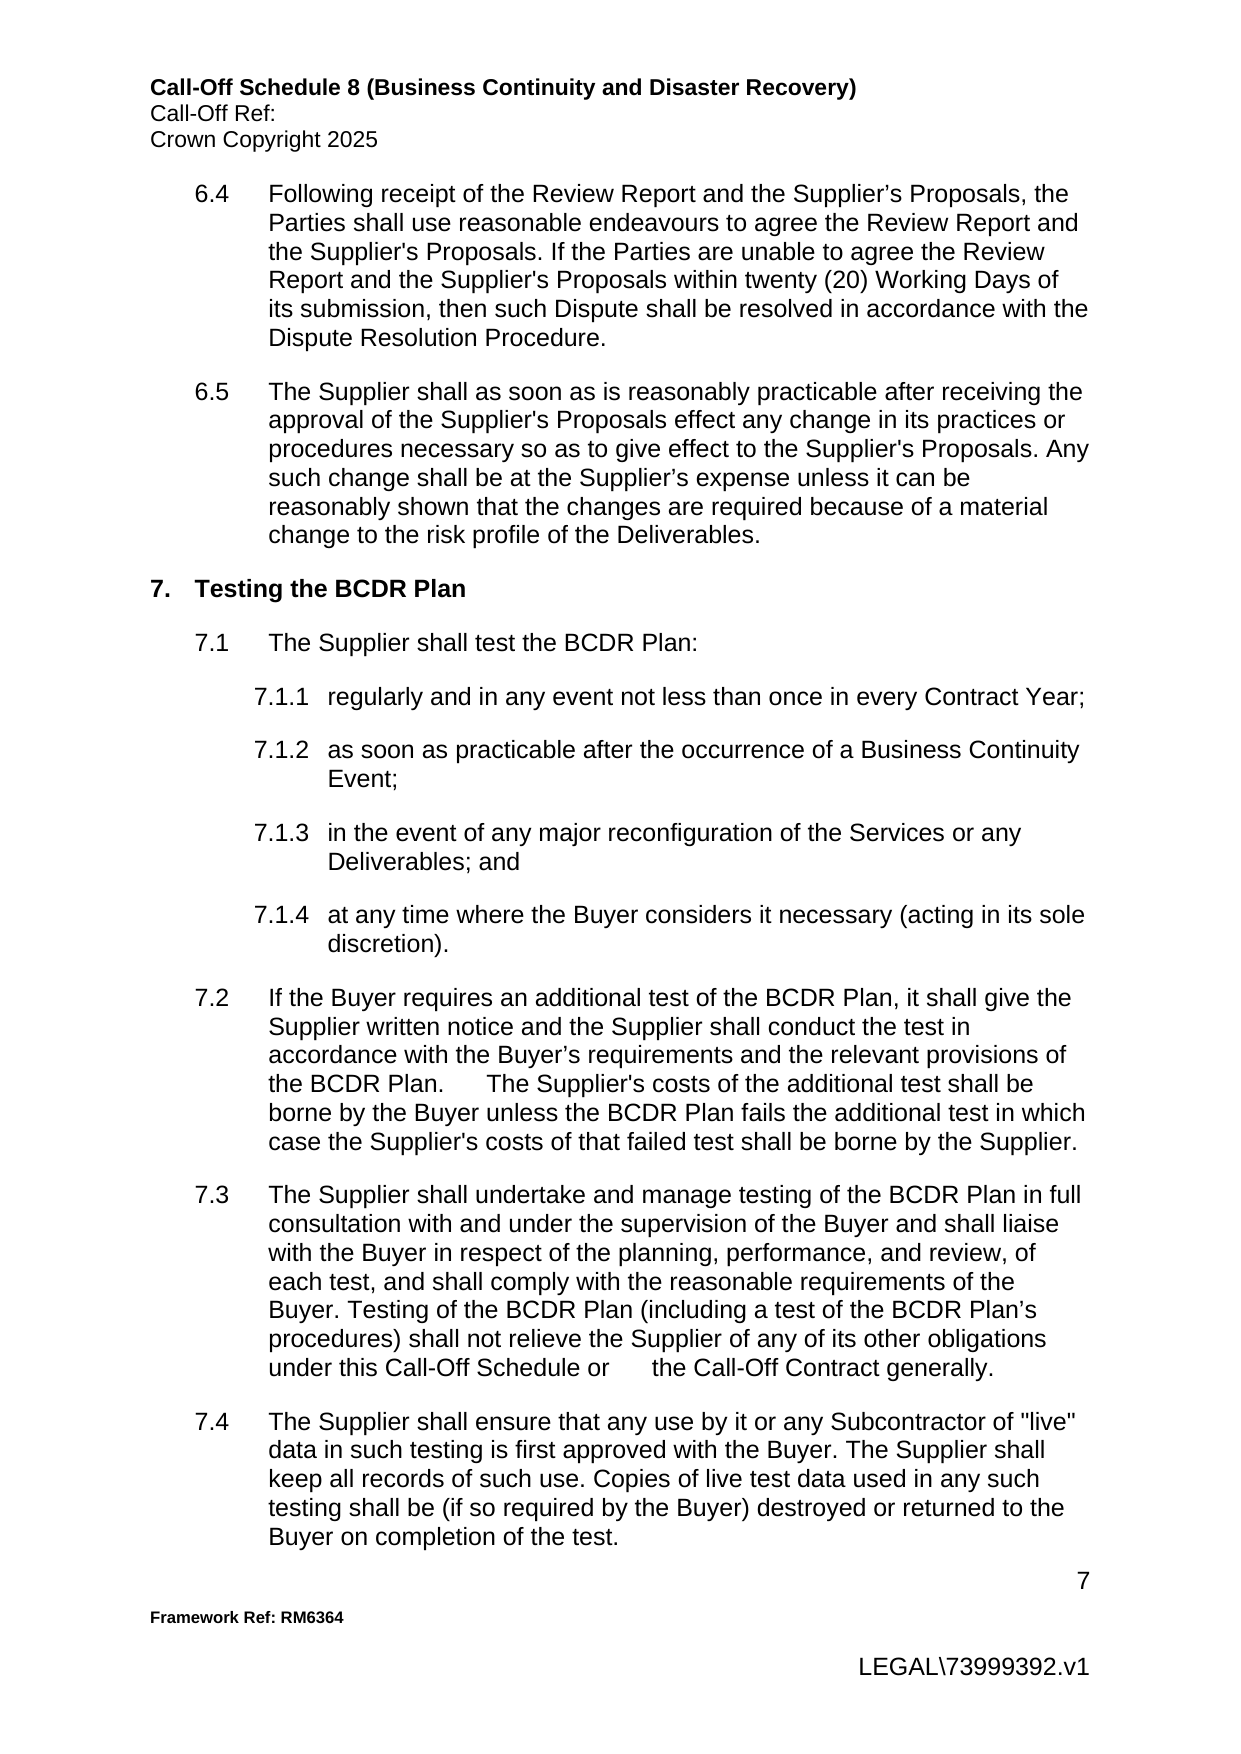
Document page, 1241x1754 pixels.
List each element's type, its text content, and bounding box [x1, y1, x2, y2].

list Testing the BCDR Plan [150, 574, 1090, 603]
list The Supplier shall undertake and manage testing of the BCDR Plan in full consultation with and under the supervision of the Buyer and shall liaise with the Buyer in respect of the planning, performance, and review, of each test, and shall comply with the reasonable requirements of the Buyer. Testing of the BCDR Plan (including a test of the BCDR Plan’s procedures) shall not relieve the Supplier of any of its other obligations under this Call-Off Schedule or the Call-Off Contract generally. [194, 1180, 1090, 1381]
list regularly and in any event not less than once in every Contract Year; [253, 681, 1090, 710]
list The Supplier shall test the BCDR Plan: [194, 628, 1090, 656]
list as soon as practicable after the occurrence of a Business Continuity Event; [253, 735, 1090, 793]
list The Supplier shall as soon as is reasonably practicable after receiving the approval of the Supplier's Proposals effect any change in its practices or procedures necessary so as to give effect to the Supplier's Proposals. Any such change shall be at the Supplier’s expense unless it can be reasonably shown that the changes are required because of a material change to the risk profile of the Deliverables. [194, 376, 1090, 549]
list at any time where the Buyer considers it necessary (acting in its sole discretion). [253, 900, 1090, 958]
list The Supplier shall ensure that any use by it or any Subcontractor of "live" data in such testing is first approved with the Buyer. The Supplier shall keep all records of such use. Copies of live test data used in any such testing shall be (if so required by the Buyer) destroyed or returned to the Buyer on completion of the test. [194, 1406, 1090, 1550]
list If the Buyer requires an additional test of the BCDR Plan, it shall give the Supplier written notice and the Supplier shall conduct the test in accordance with the Buyer’s requirements and the relevant provisions of the BCDR Plan. The Supplier's costs of the additional test shall be borne by the Buyer unless the BCDR Plan fails the additional test in which case the Supplier's costs of that failed test shall be borne by the Supplier. [194, 983, 1090, 1155]
list Following receipt of the Review Report and the Supplier’s Proposals, the Parties shall use reasonable endeavours to agree the Review Report and the Supplier's Proposals. If the Parties are unable to agree the Review Report and the Supplier's Proposals within twenty (20) Working Days of its submission, then such Dispute shall be resolved in accordance with the Dispute Resolution Procedure. [194, 179, 1090, 351]
list in the event of any major reconfiguration of the Services or any Deliverables; and [253, 818, 1090, 875]
